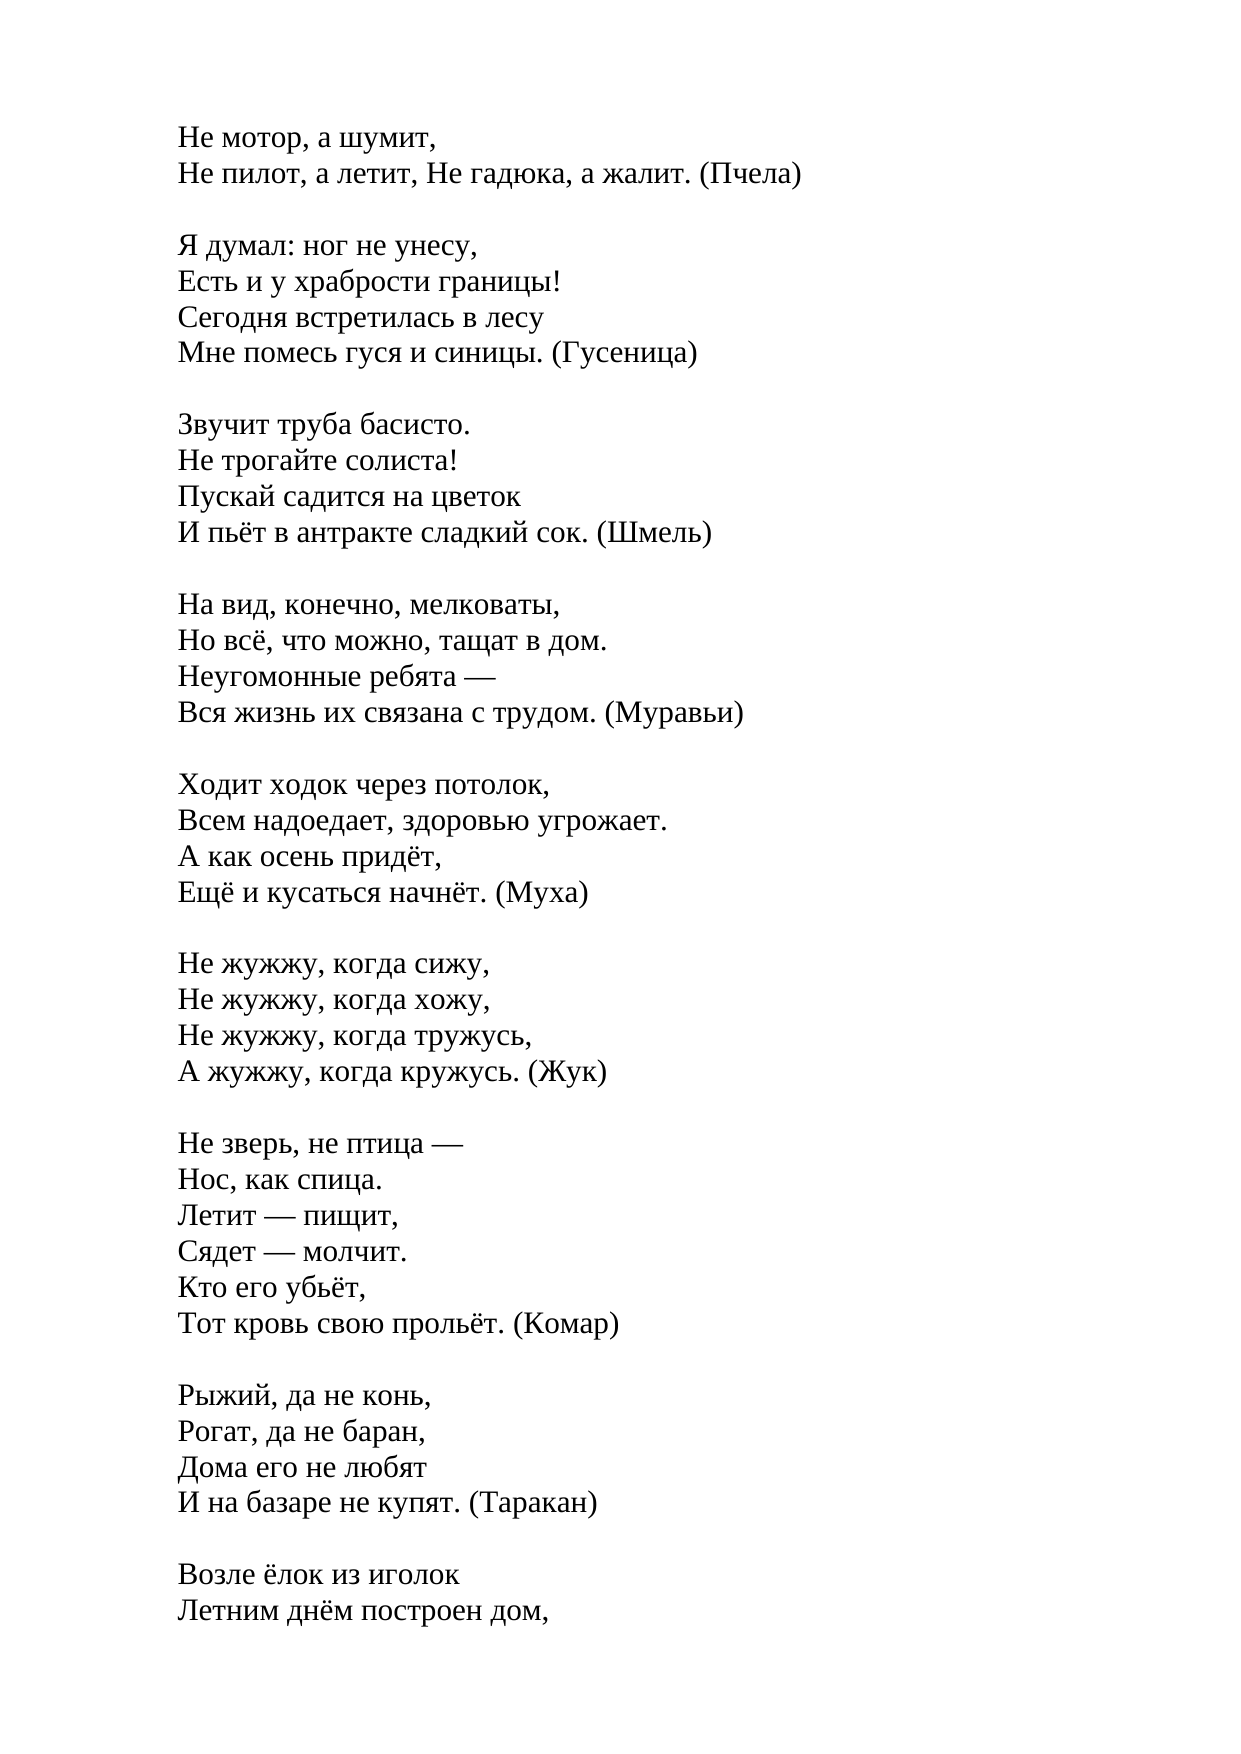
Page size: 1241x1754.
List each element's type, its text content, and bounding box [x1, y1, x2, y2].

text Не жужжу, когда сижу, [177, 945, 1152, 981]
text Не зверь, не птица — [177, 1124, 1152, 1160]
text И пьёт в антракте сладкий сок. (Шмель) [177, 513, 1152, 549]
text Сядет — молчит. [177, 1232, 1152, 1268]
text Рогат, да не баран, [177, 1412, 1152, 1448]
text Не жужжу, когда хожу, [177, 981, 1152, 1017]
text Не мотор, а шумит, [177, 118, 1152, 154]
text Но всё, что можно, тащат в дом. [177, 621, 1152, 657]
text Возле ёлок из иголок [177, 1556, 1152, 1592]
text Вся жизнь их связана с трудом. (Муравьи) [177, 693, 1152, 729]
text Ещё и кусаться начнёт. (Муха) [177, 873, 1152, 909]
text Звучит труба басисто. [177, 406, 1152, 442]
text А как осень придёт, [177, 837, 1152, 873]
text Не жужжу, когда тружусь, [177, 1017, 1152, 1052]
text Кто его убьёт, [177, 1268, 1152, 1304]
text А жужжу, когда кружусь. (Жук) [177, 1052, 1152, 1088]
text На вид, конечно, мелковаты, [177, 585, 1152, 621]
text Летит — пищит, [177, 1196, 1152, 1232]
text Нос, как спица. [177, 1160, 1152, 1196]
text И на базаре не купят. (Таракан) [177, 1484, 1152, 1520]
text Пускай садится на цветок [177, 477, 1152, 513]
text Сегодня встретилась в лесу [177, 298, 1152, 334]
text Неугомонные ребята — [177, 657, 1152, 693]
text Мне помесь гуся и синицы. (Гусеница) [177, 334, 1152, 370]
text Не пилот, а летит, Не гадюка, а жалит. (Пчела) [177, 154, 1152, 190]
text Тот кровь свою прольёт. (Комар) [177, 1304, 1152, 1340]
text Летним днём построен дом, [177, 1592, 1152, 1627]
text Дома его не любят [177, 1448, 1152, 1484]
text Всем надоедает, здоровью угрожает. [177, 801, 1152, 837]
text Не трогайте солиста! [177, 442, 1152, 477]
text Ходит ходок через потолок, [177, 765, 1152, 801]
text Я думал: ног не унесу, [177, 226, 1152, 262]
text Есть и у храбрости границы! [177, 262, 1152, 298]
text Рыжий, да не конь, [177, 1376, 1152, 1412]
